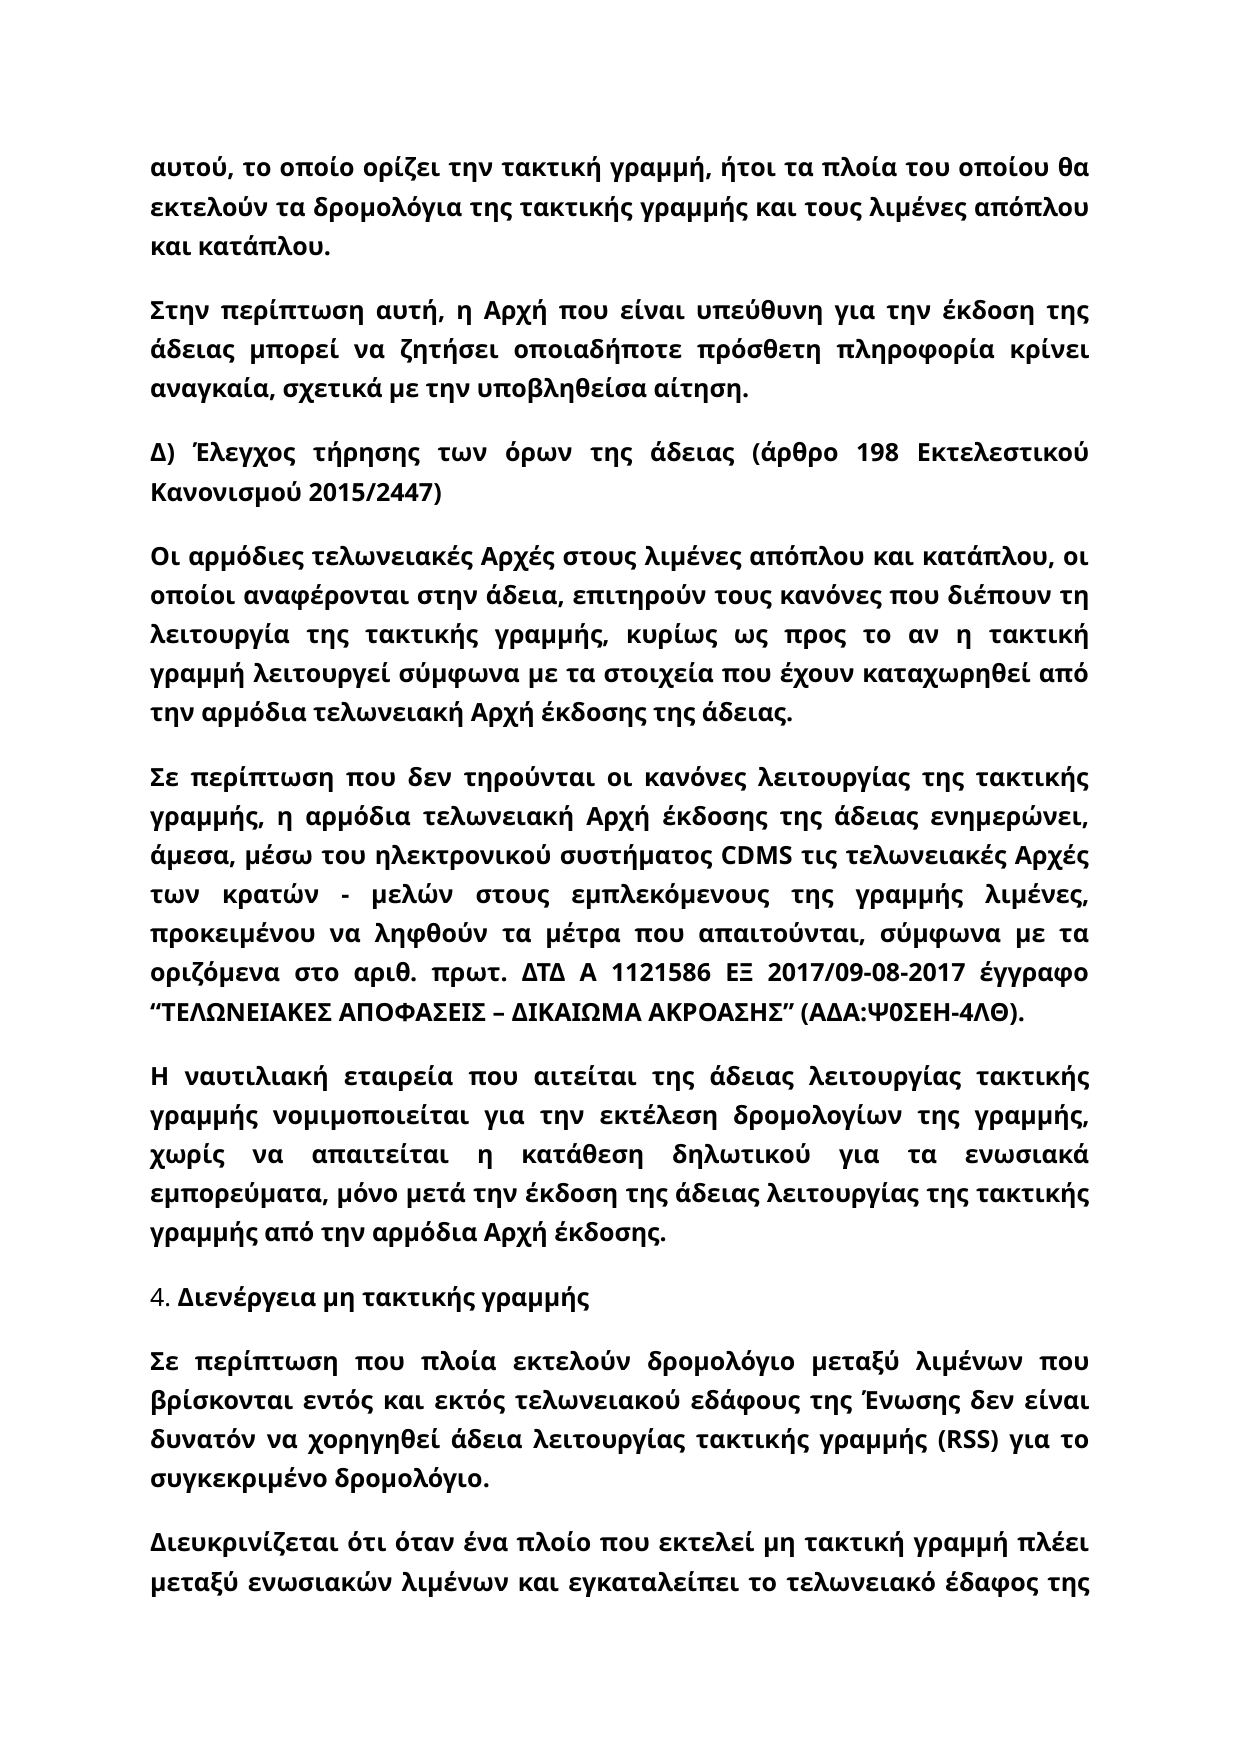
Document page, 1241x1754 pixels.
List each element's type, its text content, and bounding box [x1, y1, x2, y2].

text Σε περίπτωση που πλοία εκτελούν δρομολόγιο μεταξύ λιμένων που βρίσκονται εντός και εκτός τελωνειακού εδάφους της Ένωσης δεν είναι δυνατόν να χορηγηθεί άδεια λειτουργίας τακτικής γραμμής (RSS) για το συγκεκριμένο δρομολόγιο. [150, 1343, 1090, 1495]
text Η ναυτιλιακή εταιρεία που αιτείται της άδειας λειτουργίας τακτικής γραμμής νομιμοποιείται για την εκτέλεση δρομολογίων της γραμμής, χωρίς να απαιτείται η κατάθεση δηλωτικού για τα ενωσιακά εμπορεύματα, μόνο μετά την έκδοση της άδειας λειτουργίας της τακτικής γραμμής από την αρμόδια Αρχή έκδοσης. [150, 1058, 1090, 1249]
text αυτού, το οποίο ορίζει την τακτική γραμμή, ήτοι τα πλοία του οποίου θα εκτελούν τα δρομολόγια της τακτικής γραμμής και τους λιμένες απόπλου και κατάπλου. [150, 150, 1090, 262]
text Διευκρινίζεται ότι όταν ένα πλοίο που εκτελεί μη τακτική γραμμή πλέει μεταξύ ενωσιακών λιμένων και εγκαταλείπει το τελωνειακό έδαφος της [150, 1525, 1090, 1598]
text 4. Διενέργεια μη τακτικής γραμμής [150, 1279, 1090, 1313]
text Οι αρμόδιες τελωνειακές Αρχές στους λιμένες απόπλου και κατάπλου, οι οποίοι αναφέρονται στην άδεια, επιτηρούν τους κανόνες που διέπουν τη λειτουργία της τακτικής γραμμής, κυρίως ως προς το αν η τακτική γραμμή λειτουργεί σύμφωνα με τα στοιχεία που έχουν καταχωρηθεί από την αρμόδια τελωνειακή Αρχή έκδοσης της άδειας. [150, 538, 1090, 729]
text Δ) Έλεγχος τήρησης των όρων της άδειας (άρθρο 198 Εκτελεστικού Κανονισμού 2015/2447) [150, 435, 1090, 508]
text Σε περίπτωση που δεν τηρούνται οι κανόνες λειτουργίας της τακτικής γραμμής, η αρμόδια τελωνειακή Αρχή έκδοσης της άδειας ενημερώνει, άμεσα, μέσω του ηλεκτρονικού συστήματος CDMS τις τελωνειακές Αρχές των κρατών - μελών στους εμπλεκόμενους της γραμμής λιμένες, προκειμένου να ληφθούν τα μέτρα που απαιτούνται, σύμφωνα με τα οριζόμενα στο αριθ. πρωτ. ΔΤΔ Α 1121586 ΕΞ 2017/09-08-2017 έγγραφο “ΤΕΛΩΝΕΙΑΚΕΣ ΑΠΟΦΑΣΕΙΣ – ΔΙΚΑΙΩΜΑ ΑΚΡΟΑΣΗΣ” (ΑΔΑ:Ψ0ΣΕΗ-4ΛΘ). [150, 759, 1090, 1028]
text Στην περίπτωση αυτή, η Αρχή που είναι υπεύθυνη για την έκδοση της άδειας μπορεί να ζητήσει οποιαδήποτε πρόσθετη πληροφορία κρίνει αναγκαία, σχετικά με την υποβληθείσα αίτηση. [150, 292, 1090, 405]
